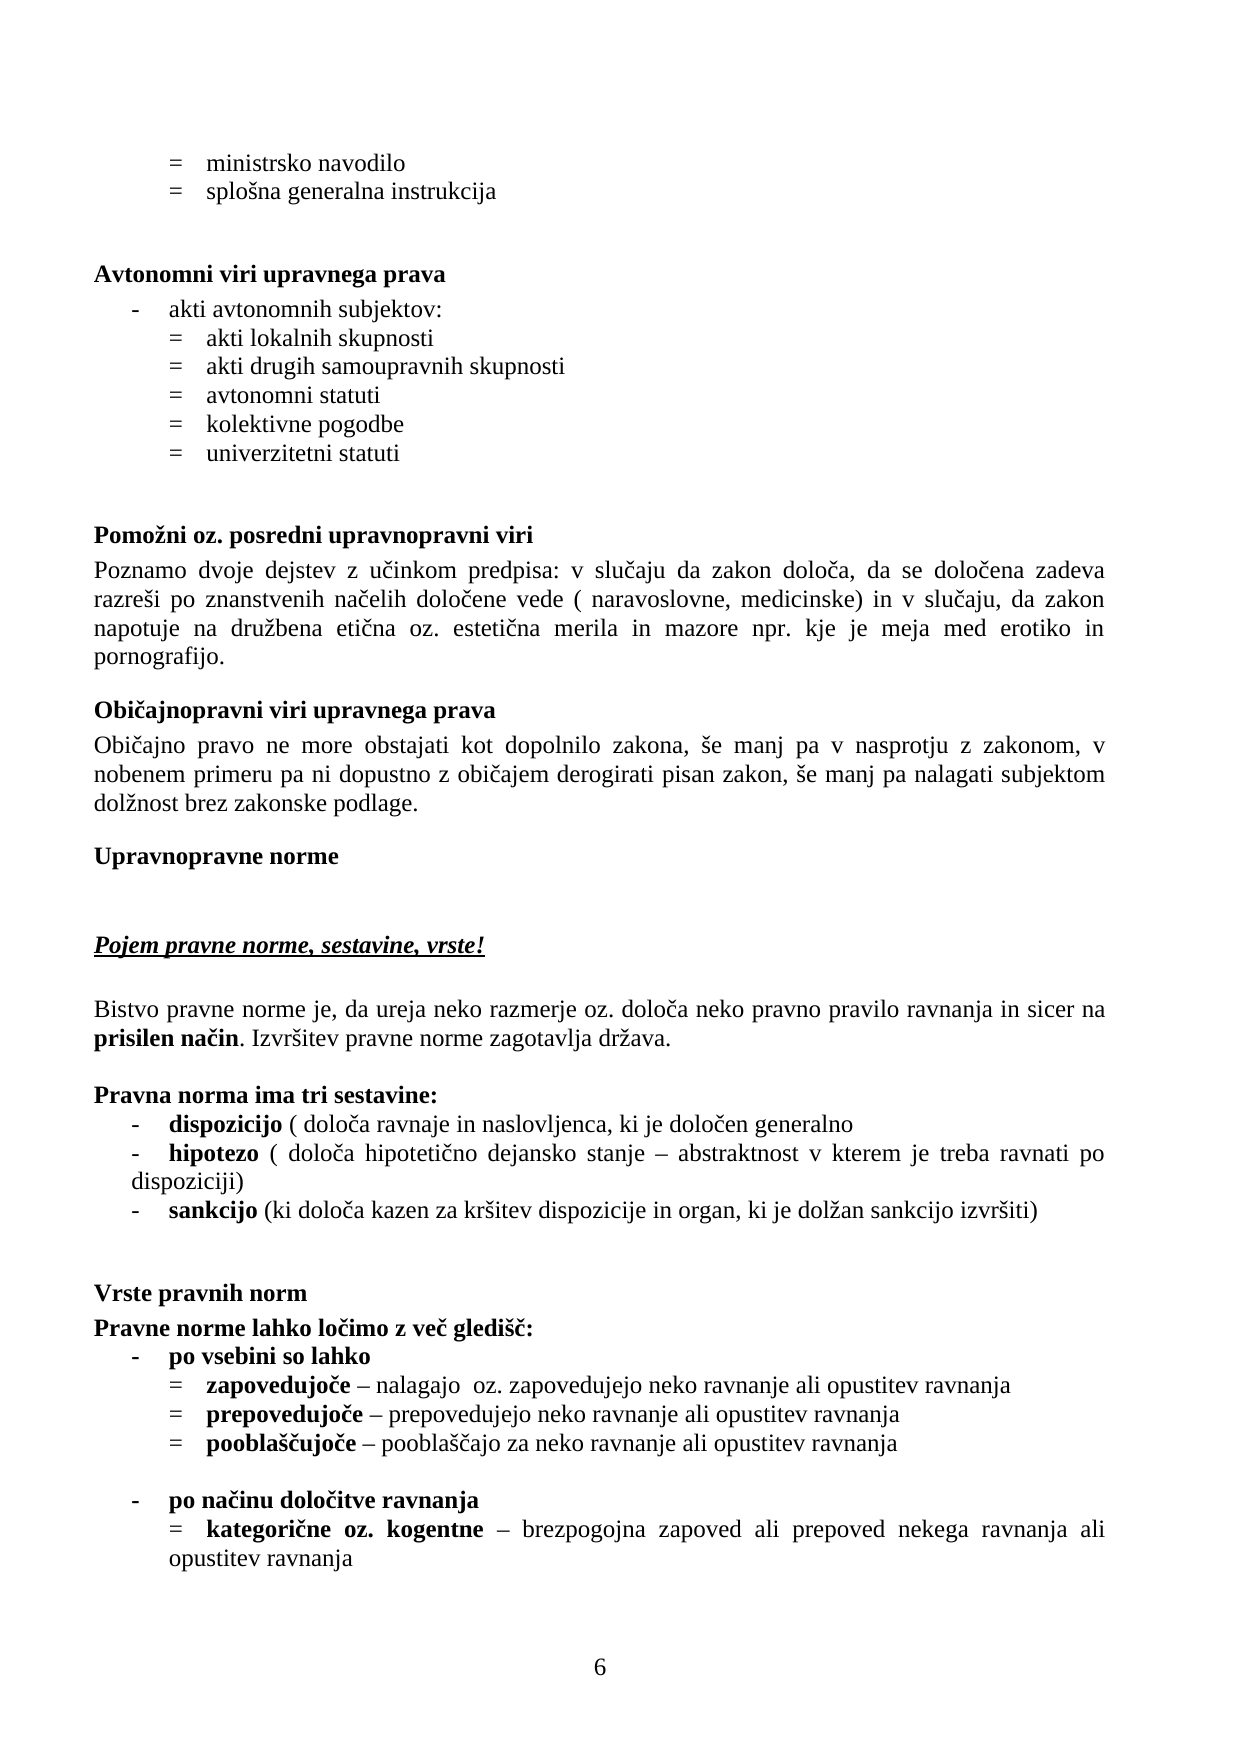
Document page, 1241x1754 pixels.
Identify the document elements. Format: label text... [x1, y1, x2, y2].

text = univerzitetni statuti [169, 438, 1106, 466]
text = kategorične oz. kogentne – brezpogojna zapoved ali prepoved nekega ravnanja ali opustitev ravnanja [169, 1514, 1106, 1571]
text Pravne norme lahko ločimo z več gledišč: [94, 1313, 1106, 1341]
text - hipotezo ( določa hipotetično dejansko stanje – abstraktnost v kterem je treba ravnati po dispoziciji) [131, 1138, 1106, 1195]
text = pooblaščujoče – pooblaščajo za neko ravnanje ali opustitev ravnanja [169, 1428, 1106, 1456]
text - po vsebini so lahko [131, 1341, 1106, 1370]
text = prepovedujoče – prepovedujejo neko ravnanje ali opustitev ravnanja [169, 1399, 1106, 1428]
text = avtonomni statuti [169, 380, 1106, 409]
subtitle Pomožni oz. posredni upravnopravni viri [94, 520, 1106, 549]
text Poznamo dvoje dejstev z učinkom predpisa: v slučaju da zakon določa, da se določena zadeva razreši po znanstvenih načelih določene vede ( naravoslovne, medicinske) in v slučaju, da zakon napotuje na družbena etična oz. estetična merila in mazore npr. kje je meja med erotiko in pornografijo. [94, 555, 1106, 670]
subtitle Vrste pravnih norm [94, 1278, 1106, 1306]
text Bistvo pravne norme je, da ureja neko razmerje oz. določa neko pravno pravilo ravnanja in sicer na prisilen način. Izvršitev pravne norme zagotavlja država. [94, 994, 1106, 1051]
subtitle Pojem pravne norme, sestavine, vrste! [94, 930, 1106, 959]
text = akti lokalnih skupnosti [169, 323, 1106, 351]
text = splošna generalna instrukcija [169, 176, 1106, 205]
text - sankcijo (ki določa kazen za kršitev dispozicije in organ, ki je dolžan sankcijo izvršiti) [131, 1195, 1106, 1224]
subtitle Avtonomni viri upravnega prava [94, 259, 1106, 288]
text = ministrsko navodilo [169, 148, 1106, 176]
text - dispozicijo ( določa ravnaje in naslovljenca, ki je določen generalno [131, 1109, 1106, 1138]
subtitle Običajnopravni viri upravnega prava [94, 695, 1106, 724]
subtitle Upravnopravne norme [94, 841, 1106, 870]
text = akti drugih samoupravnih skupnosti [169, 351, 1106, 380]
text = kolektivne pogodbe [169, 409, 1106, 438]
text - po načinu določitve ravnanja [131, 1485, 1106, 1514]
text - akti avtonomnih subjektov: [131, 294, 1106, 323]
text = zapovedujoče – nalagajo oz. zapovedujejo neko ravnanje ali opustitev ravnanja [169, 1370, 1106, 1399]
text Pravna norma ima tri sestavine: [94, 1080, 1106, 1109]
text Običajno pravo ne more obstajati kot dopolnilo zakona, še manj pa v nasprotju z zakonom, v nobenem primeru pa ni dopustno z običajem derogirati pisan zakon, še manj pa nalagati subjektom dolžnost brez zakonske podlage. [94, 730, 1106, 816]
